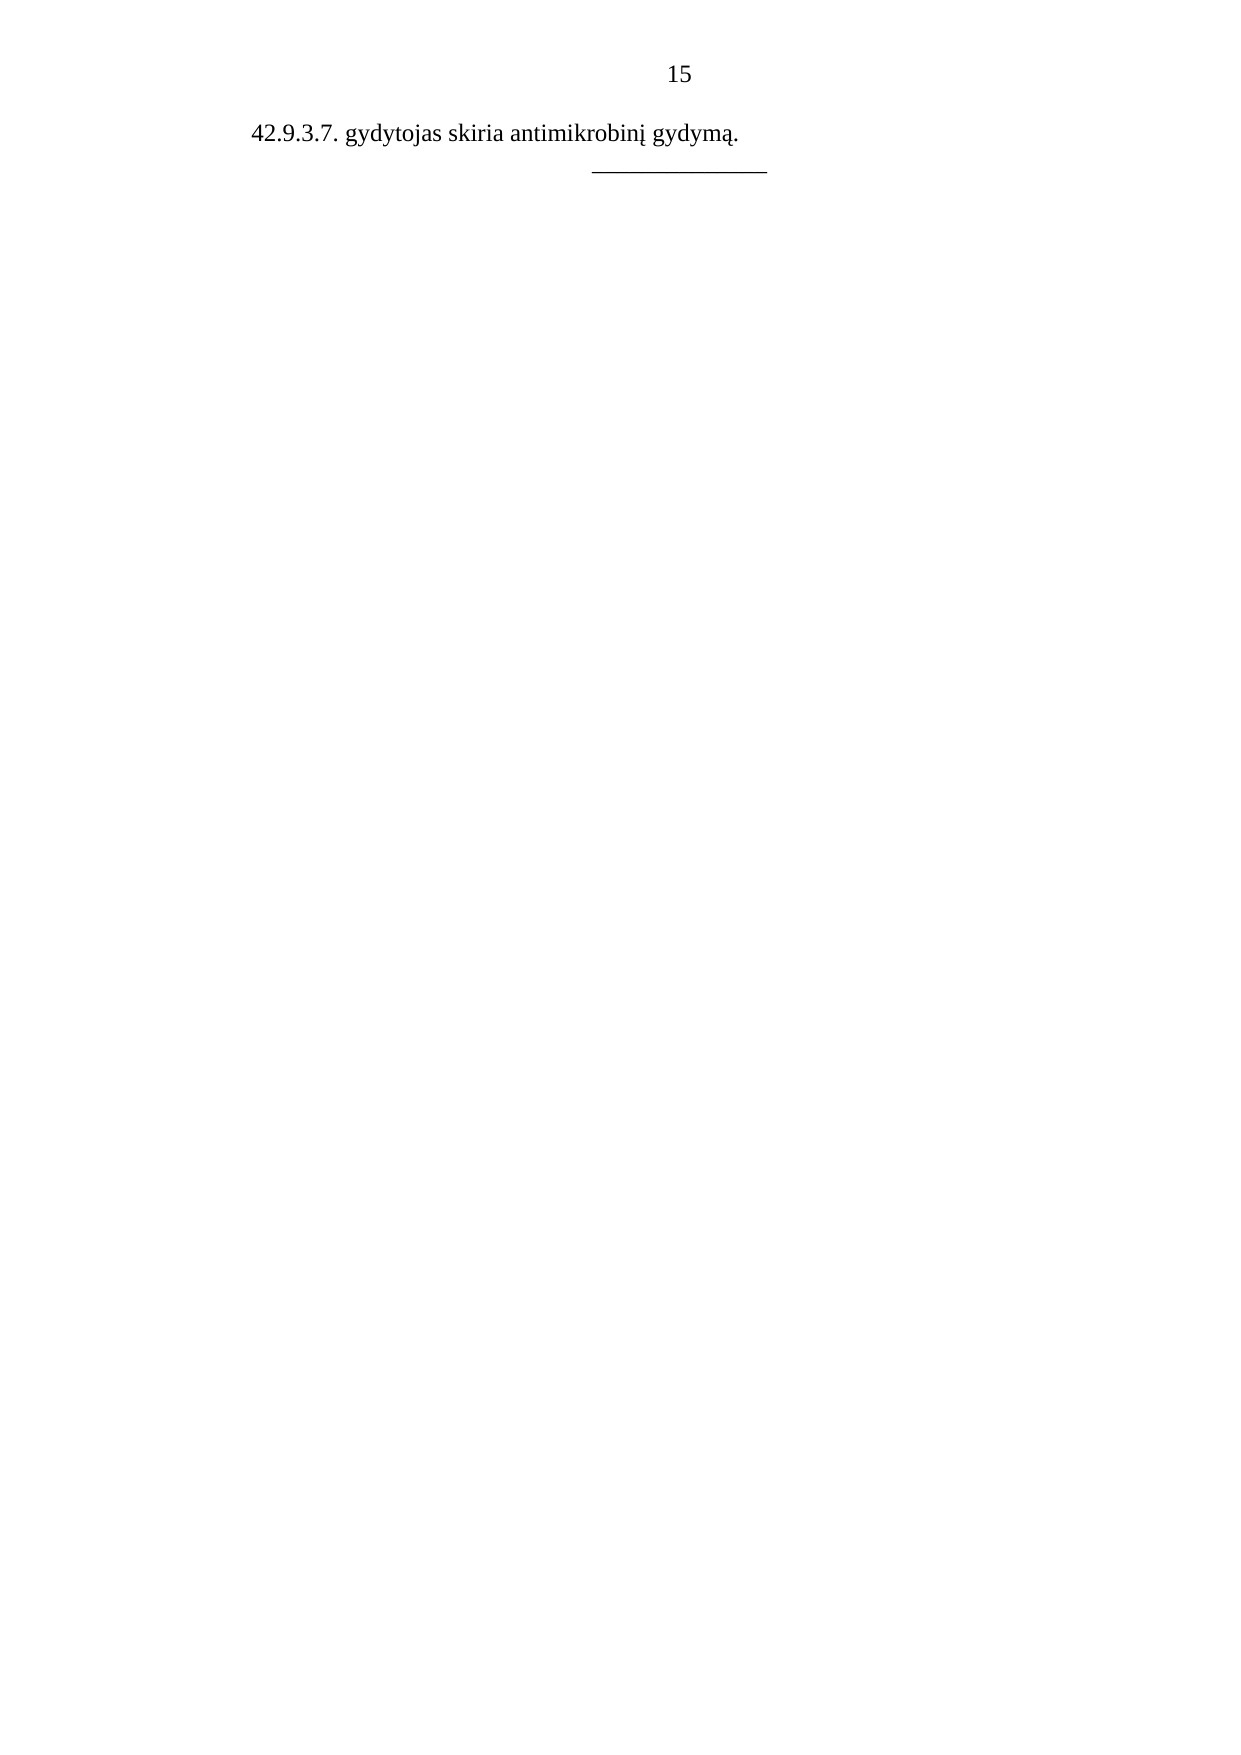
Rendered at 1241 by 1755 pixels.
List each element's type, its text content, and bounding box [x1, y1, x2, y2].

text 42.9.3.7. gydytojas skiria antimikrobinį gydymą. [177, 118, 1181, 147]
text ______________ [177, 147, 1181, 176]
